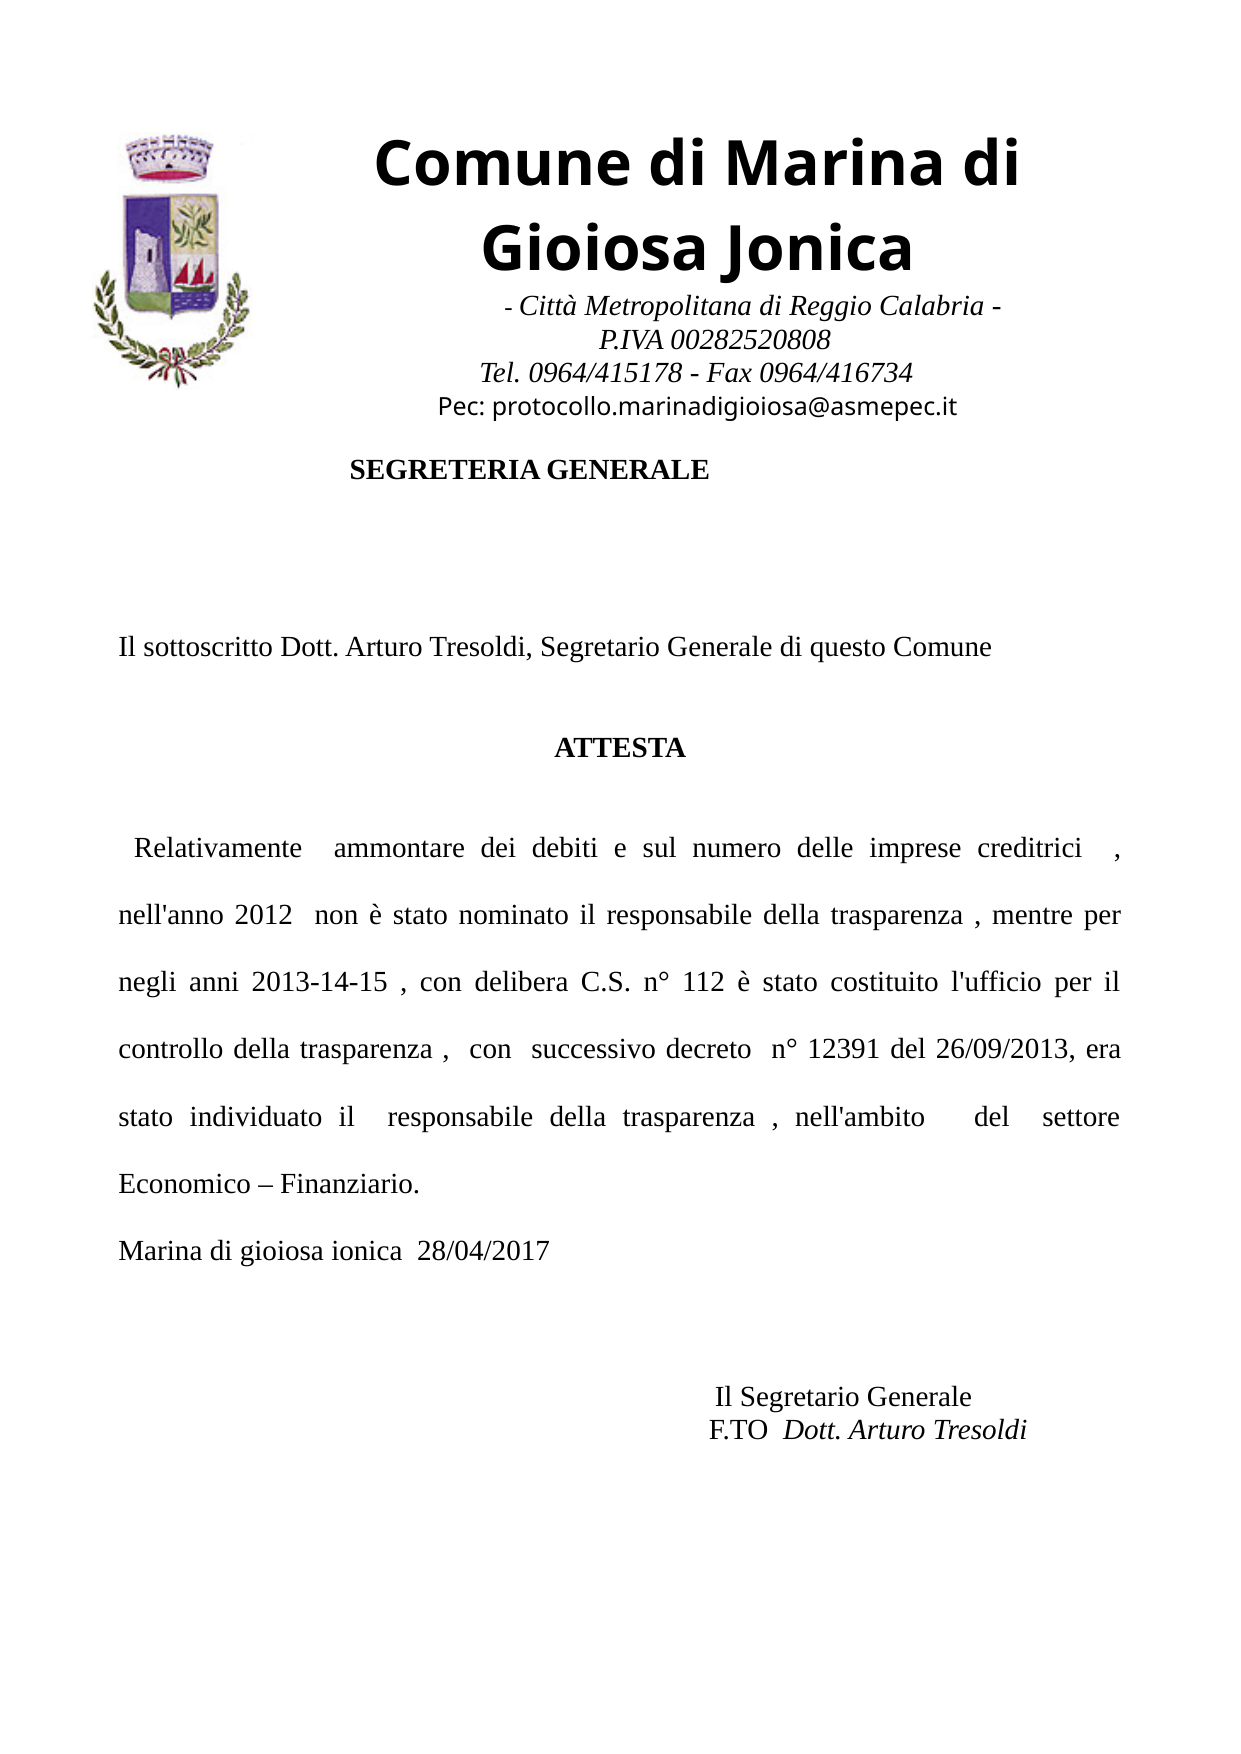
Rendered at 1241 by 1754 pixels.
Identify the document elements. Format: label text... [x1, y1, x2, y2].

title P.IVA 00282520808 [254, 322, 1122, 355]
text Il Segretario Generale [118, 1379, 1122, 1412]
text Relativamente ammontare dei debiti e sul numero delle imprese creditrici , nell'anno 2012 non è stato nominato il responsabile della trasparenza , mentre per negli anni 2013-14-15 , con delibera C.S. n° 112 è stato costituito l'ufficio per il controllo della trasparenza , con successivo decreto n° 12391 del 26/09/2013, era stato individuato il responsabile della trasparenza , nell'ambito del settore Economico – Finanziario. [118, 830, 1122, 1199]
text ATTESTA [118, 730, 1122, 763]
picture [91, 132, 253, 391]
title Tel. 0964/415178 - Fax 0964/416734 [254, 355, 1122, 389]
title Pec: protocollo.marinadigioiosa@asmepec.it [118, 389, 1122, 423]
text Marina di gioiosa ionica 28/04/2017 [118, 1233, 1122, 1266]
title Comune di Marina di Gioiosa Jonica [90, 118, 1122, 392]
text SEGRETERIA GENERALE [118, 452, 1122, 485]
text Il sottoscritto Dott. Arturo Tresoldi, Segretario Generale di questo Comune [118, 629, 1122, 663]
text F.TO Dott. Arturo Tresoldi [118, 1412, 1122, 1446]
list - Città Metropolitana di Reggio Calabria - [254, 288, 1122, 322]
